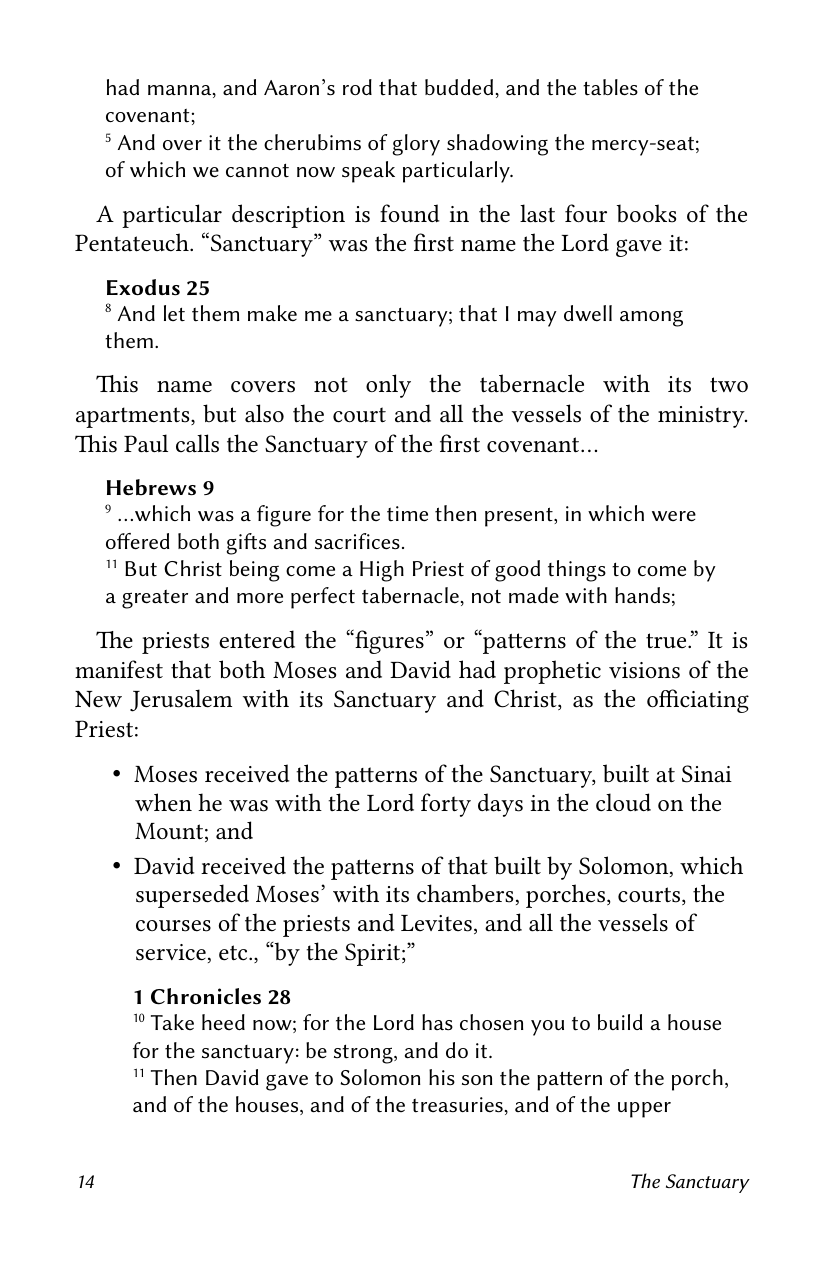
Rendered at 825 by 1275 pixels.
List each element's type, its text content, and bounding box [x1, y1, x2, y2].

list David received the patterns of that built by Solomon, which superseded Moses’ with its chambers, porches, courts, the courses of the priests and Levites, and all the vessels of service, etc., “by the Spirit;” [112, 852, 750, 966]
list 10 Take heed now; for the Lord has chosen you to build a house for the sanctuary: be strong, and do it. [112, 1010, 750, 1064]
text This name covers not only the tabernacle with its two apartments, but also the court and all the vessels of the ministry. This Paul calls the Sanctuary of the first covenant… [75, 370, 750, 459]
text had manna, and Aaron’s rod that budded, and the tables of the covenant; [105, 75, 720, 128]
text 11 But Christ being come a High Priest of good things to come by a greater and more perfect tabernacle, not made with hands; [105, 556, 720, 609]
text The priests entered the “figures” or “patterns of the true.” It is manifest that both Moses and David had prophetic visions of the New Jerusalem with its Sanctuary and Christ, as the officiating Priest: [75, 626, 750, 744]
text 9 ...which was a figure for the time then present, in which were offered both gifts and sacrifices. [105, 501, 720, 555]
list 11 Then David gave to Solomon his son the pattern of the porch, and of the houses, and of the treasuries, and of the upper [112, 1065, 750, 1118]
list Moses received the patterns of the Sanctuary, built at Sinai when he was with the Lord forty days in the cloud on the Mount; and [112, 760, 750, 846]
text Exodus 25 [105, 274, 750, 301]
text A particular description is found in the last four books of the Pentateuch. “Sanctuary” was the first name the Lord gave it: [75, 199, 750, 258]
text 8 And let them make me a sanctuary; that I may dwell among them. [105, 301, 720, 354]
text Hebrews 9 [105, 475, 750, 501]
text 5 And over it the cherubims of glory shadowing the mercy-seat; of which we cannot now speak particularly. [105, 130, 720, 183]
list 1 Chronicles 28 [112, 984, 750, 1010]
